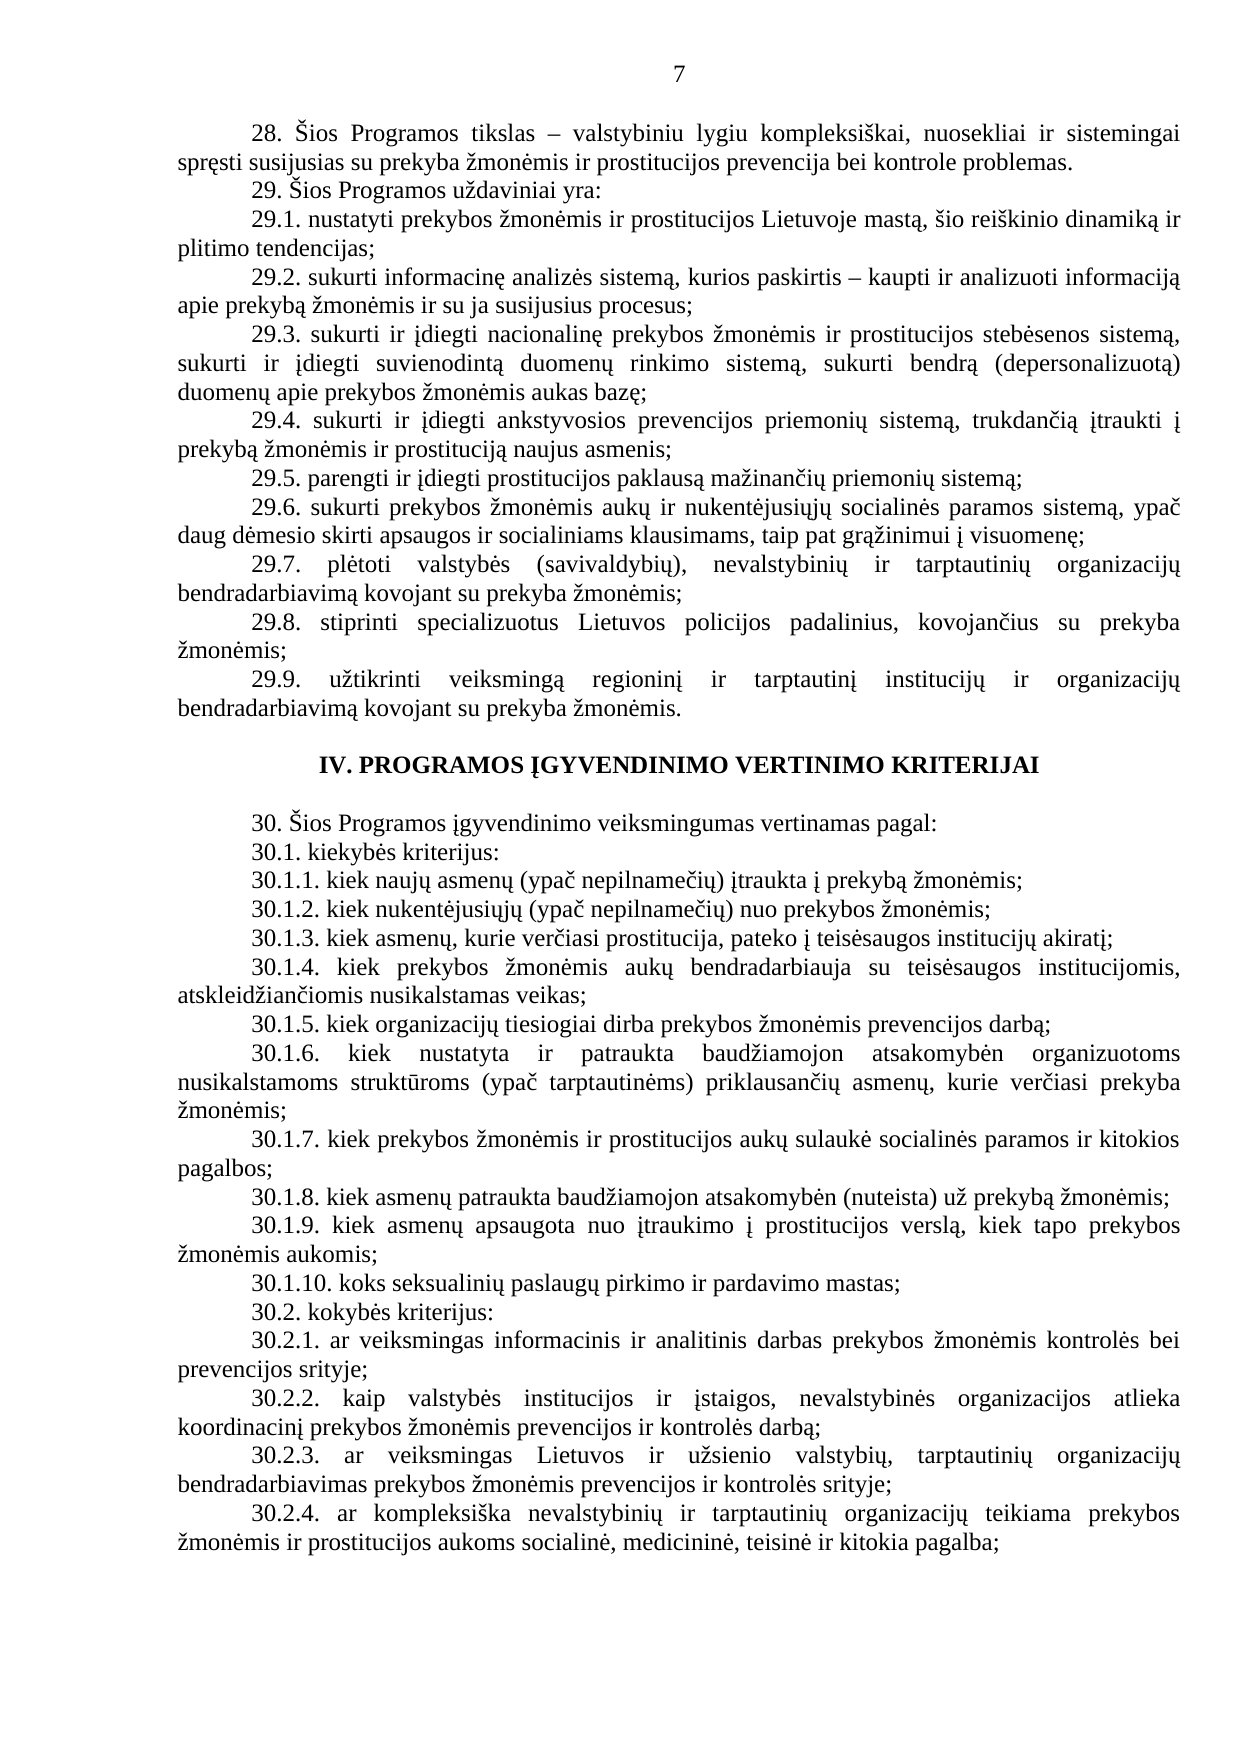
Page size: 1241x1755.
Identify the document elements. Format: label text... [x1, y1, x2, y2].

text 30.1.5. kiek organizacijų tiesiogiai dirba prekybos žmonėmis prevencijos darbą; [177, 1009, 1181, 1038]
text 30.1.6. kiek nustatyta ir patraukta baudžiamojon atsakomybėn organizuotoms nusikalstamoms struktūroms (ypač tarptautinėms) priklausančių asmenų, kurie verčiasi prekyba žmonėmis; [177, 1038, 1181, 1124]
text 29.8. stiprinti specializuotus Lietuvos policijos padalinius, kovojančius su prekyba žmonėmis; [177, 607, 1181, 664]
text IV. PROGRAMOS ĮGYVENDINIMO VERTINIMO KRITERIJAI [177, 751, 1181, 779]
text 30.2.3. ar veiksmingas Lietuvos ir užsienio valstybių, tarptautinių organizacijų bendradarbiavimas prekybos žmonėmis prevencijos ir kontrolės srityje; [177, 1441, 1181, 1498]
text 28. Šios Programos tikslas – valstybiniu lygiu kompleksiškai, nuosekliai ir sistemingai spręsti susijusias su prekyba žmonėmis ir prostitucijos prevencija bei kontrole problemas. [177, 118, 1181, 176]
text 30.1.4. kiek prekybos žmonėmis aukų bendradarbiauja su teisėsaugos institucijomis, atskleidžiančiomis nusikalstamas veikas; [177, 952, 1181, 1009]
text 30.1.2. kiek nukentėjusiųjų (ypač nepilnamečių) nuo prekybos žmonėmis; [177, 894, 1181, 923]
text 30.1.7. kiek prekybos žmonėmis ir prostitucijos aukų sulaukė socialinės paramos ir kitokios pagalbos; [177, 1124, 1181, 1182]
text 30.2. kokybės kriterijus: [177, 1297, 1181, 1326]
text 30. Šios Programos įgyvendinimo veiksmingumas vertinamas pagal: [177, 808, 1181, 837]
text 29.7. plėtoti valstybės (savivaldybių), nevalstybinių ir tarptautinių organizacijų bendradarbiavimą kovojant su prekyba žmonėmis; [177, 549, 1181, 607]
text 30.1.10. koks seksualinių paslaugų pirkimo ir pardavimo mastas; [177, 1268, 1181, 1297]
text 29.5. parengti ir įdiegti prostitucijos paklausą mažinančių priemonių sistemą; [177, 463, 1181, 492]
text 30.1.3. kiek asmenų, kurie verčiasi prostitucija, pateko į teisėsaugos institucijų akiratį; [177, 923, 1181, 952]
text 29.4. sukurti ir įdiegti ankstyvosios prevencijos priemonių sistemą, trukdančią įtraukti į prekybą žmonėmis ir prostituciją naujus asmenis; [177, 406, 1181, 463]
text 29.2. sukurti informacinę analizės sistemą, kurios paskirtis – kaupti ir analizuoti informaciją apie prekybą žmonėmis ir su ja susijusius procesus; [177, 262, 1181, 319]
text 29.3. sukurti ir įdiegti nacionalinę prekybos žmonėmis ir prostitucijos stebėsenos sistemą, sukurti ir įdiegti suvienodintą duomenų rinkimo sistemą, sukurti bendrą (depersonalizuotą) duomenų apie prekybos žmonėmis aukas bazę; [177, 319, 1181, 406]
text 30.1.9. kiek asmenų apsaugota nuo įtraukimo į prostitucijos verslą, kiek tapo prekybos žmonėmis aukomis; [177, 1211, 1181, 1268]
text 30.1.8. kiek asmenų patraukta baudžiamojon atsakomybėn (nuteista) už prekybą žmonėmis; [177, 1182, 1181, 1211]
text 29.1. nustatyti prekybos žmonėmis ir prostitucijos Lietuvoje mastą, šio reiškinio dinamiką ir plitimo tendencijas; [177, 204, 1181, 262]
text 30.2.2. kaip valstybės institucijos ir įstaigos, nevalstybinės organizacijos atlieka koordinacinį prekybos žmonėmis prevencijos ir kontrolės darbą; [177, 1383, 1181, 1441]
text 30.2.1. ar veiksmingas informacinis ir analitinis darbas prekybos žmonėmis kontrolės bei prevencijos srityje; [177, 1326, 1181, 1383]
text 30.1.1. kiek naujų asmenų (ypač nepilnamečių) įtraukta į prekybą žmonėmis; [177, 866, 1181, 894]
text 29.9. užtikrinti veiksmingą regioninį ir tarptautinį institucijų ir organizacijų bendradarbiavimą kovojant su prekyba žmonėmis. [177, 664, 1181, 722]
text 29.6. sukurti prekybos žmonėmis aukų ir nukentėjusiųjų socialinės paramos sistemą, ypač daug dėmesio skirti apsaugos ir socialiniams klausimams, taip pat grąžinimui į visuomenę; [177, 492, 1181, 549]
text 30.2.4. ar kompleksiška nevalstybinių ir tarptautinių organizacijų teikiama prekybos žmonėmis ir prostitucijos aukoms socialinė, medicininė, teisinė ir kitokia pagalba; [177, 1498, 1181, 1556]
text 29. Šios Programos uždaviniai yra: [177, 176, 1181, 204]
text 30.1. kiekybės kriterijus: [177, 837, 1181, 866]
